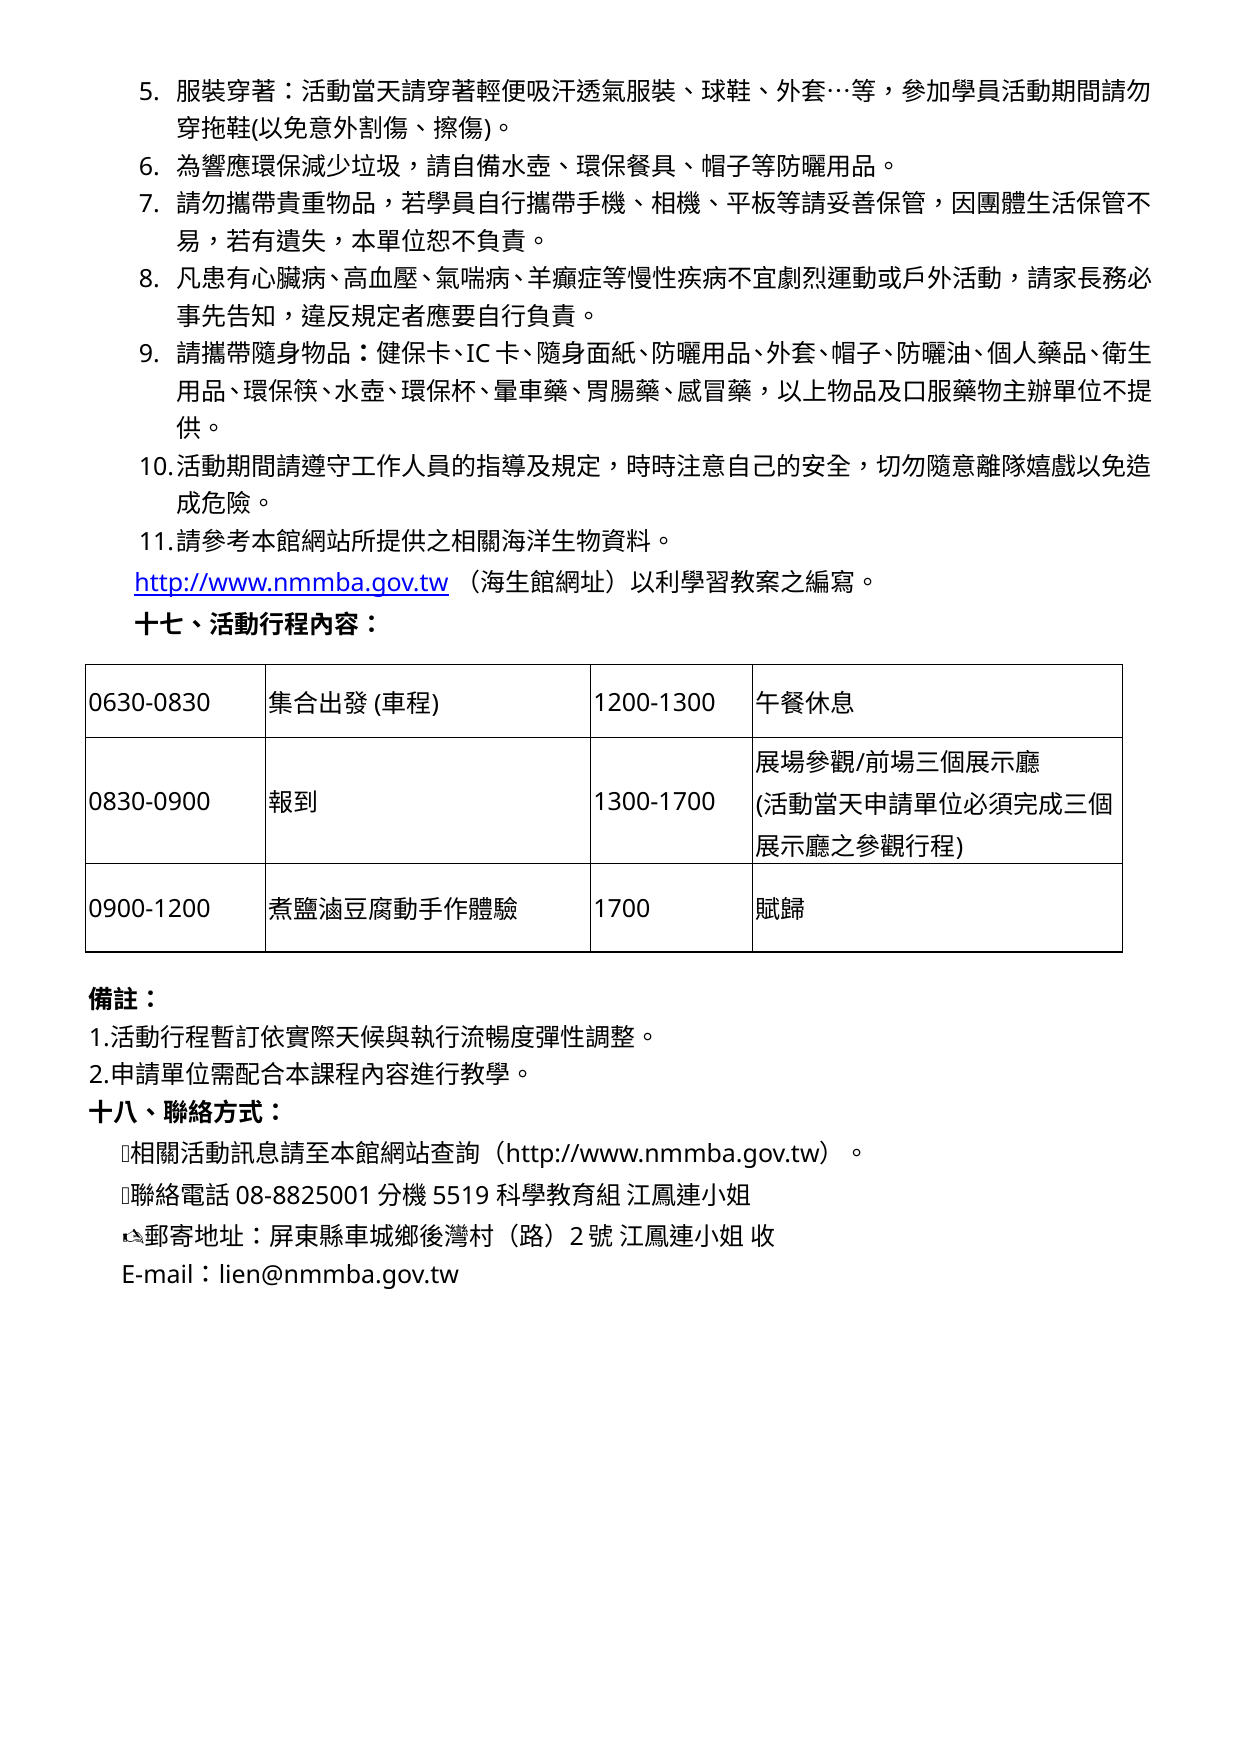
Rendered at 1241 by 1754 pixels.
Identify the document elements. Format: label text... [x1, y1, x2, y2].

table_cell 0830-0900 [86, 738, 265, 863]
text E-mail：lien@nmmba.gov.tw [89, 1254, 1152, 1292]
text 2.申請單位需配合本課程內容進行教學。 [89, 1054, 1152, 1092]
table_cell 展場參觀/前場三個展示廳 (活動當天申請單位必須完成三個展示廳之參觀行程) [753, 738, 1122, 863]
list 凡患有心臟病、高血壓、氣喘病、羊癲症等慢性疾病不宜劇烈運動或戶外活動，請家長務必事先告知，違反規定者應要自行負責。 [139, 258, 1152, 333]
list 活動期間請遵守工作人員的指導及規定，時時注意自己的安全，切勿隨意離隊嬉戲以免造成危險。 [139, 446, 1152, 521]
text 郵寄地址：屏東縣車城鄉後灣村（路）2號 江鳳連小姐 收 [89, 1212, 1152, 1254]
table_header 午餐休息 [753, 665, 1122, 737]
text 十七、活動行程內容： [89, 600, 1152, 642]
text http://www.nmmba.gov.tw （海生館網址）以利學習教案之編寫。 [89, 558, 1152, 600]
table_header 1200-1300 [591, 665, 752, 737]
text 十八、聯絡方式： [89, 1092, 1152, 1129]
table_header 集合出發 (車程) [266, 665, 590, 737]
list 請勿攜帶貴重物品，若學員自行攜帶手機、相機、平板等請妥善保管，因團體生活保管不易，若有遺失，本單位恕不負責。 [139, 183, 1152, 258]
list 服裝穿著：活動當天請穿著輕便吸汗透氣服裝、球鞋、外套…等，參加學員活動期間請勿穿拖鞋(以免意外割傷、擦傷)。 [139, 71, 1152, 146]
text 聯絡電話08-8825001分機5519 科學教育組 江鳳連小姐 [89, 1171, 1152, 1212]
text 備註： [89, 642, 1152, 1017]
table_header 0630-0830 [86, 665, 265, 737]
table_cell 賦歸 [753, 864, 1122, 951]
table_cell 1700 [591, 864, 752, 951]
table_cell 煮鹽滷豆腐動手作體驗 [266, 864, 590, 951]
table_cell 1300-1700 [591, 738, 752, 863]
list 請參考本館網站所提供之相關海洋生物資料。 [139, 521, 1152, 558]
table_cell 0900-1200 [86, 864, 265, 951]
table_cell 報到 [266, 738, 590, 863]
list 為響應環保減少垃圾，請自備水壺、環保餐具、帽子等防曬用品。 [139, 146, 1152, 183]
list 請攜帶隨身物品：健保卡、IC卡、隨身面紙、防曬用品、外套、帽子、防曬油、個人藥品、衛生用品、環保筷、水壺、環保杯、暈車藥、胃腸藥、感冒藥，以上物品及口服藥物主辦單位不提供。 [139, 333, 1152, 446]
text 1.活動行程暫訂依實際天候與執行流暢度彈性調整。 [89, 1017, 1152, 1054]
text 相關活動訊息請至本館網站查詢（http://www.nmmba.gov.tw）。 [89, 1129, 1152, 1171]
